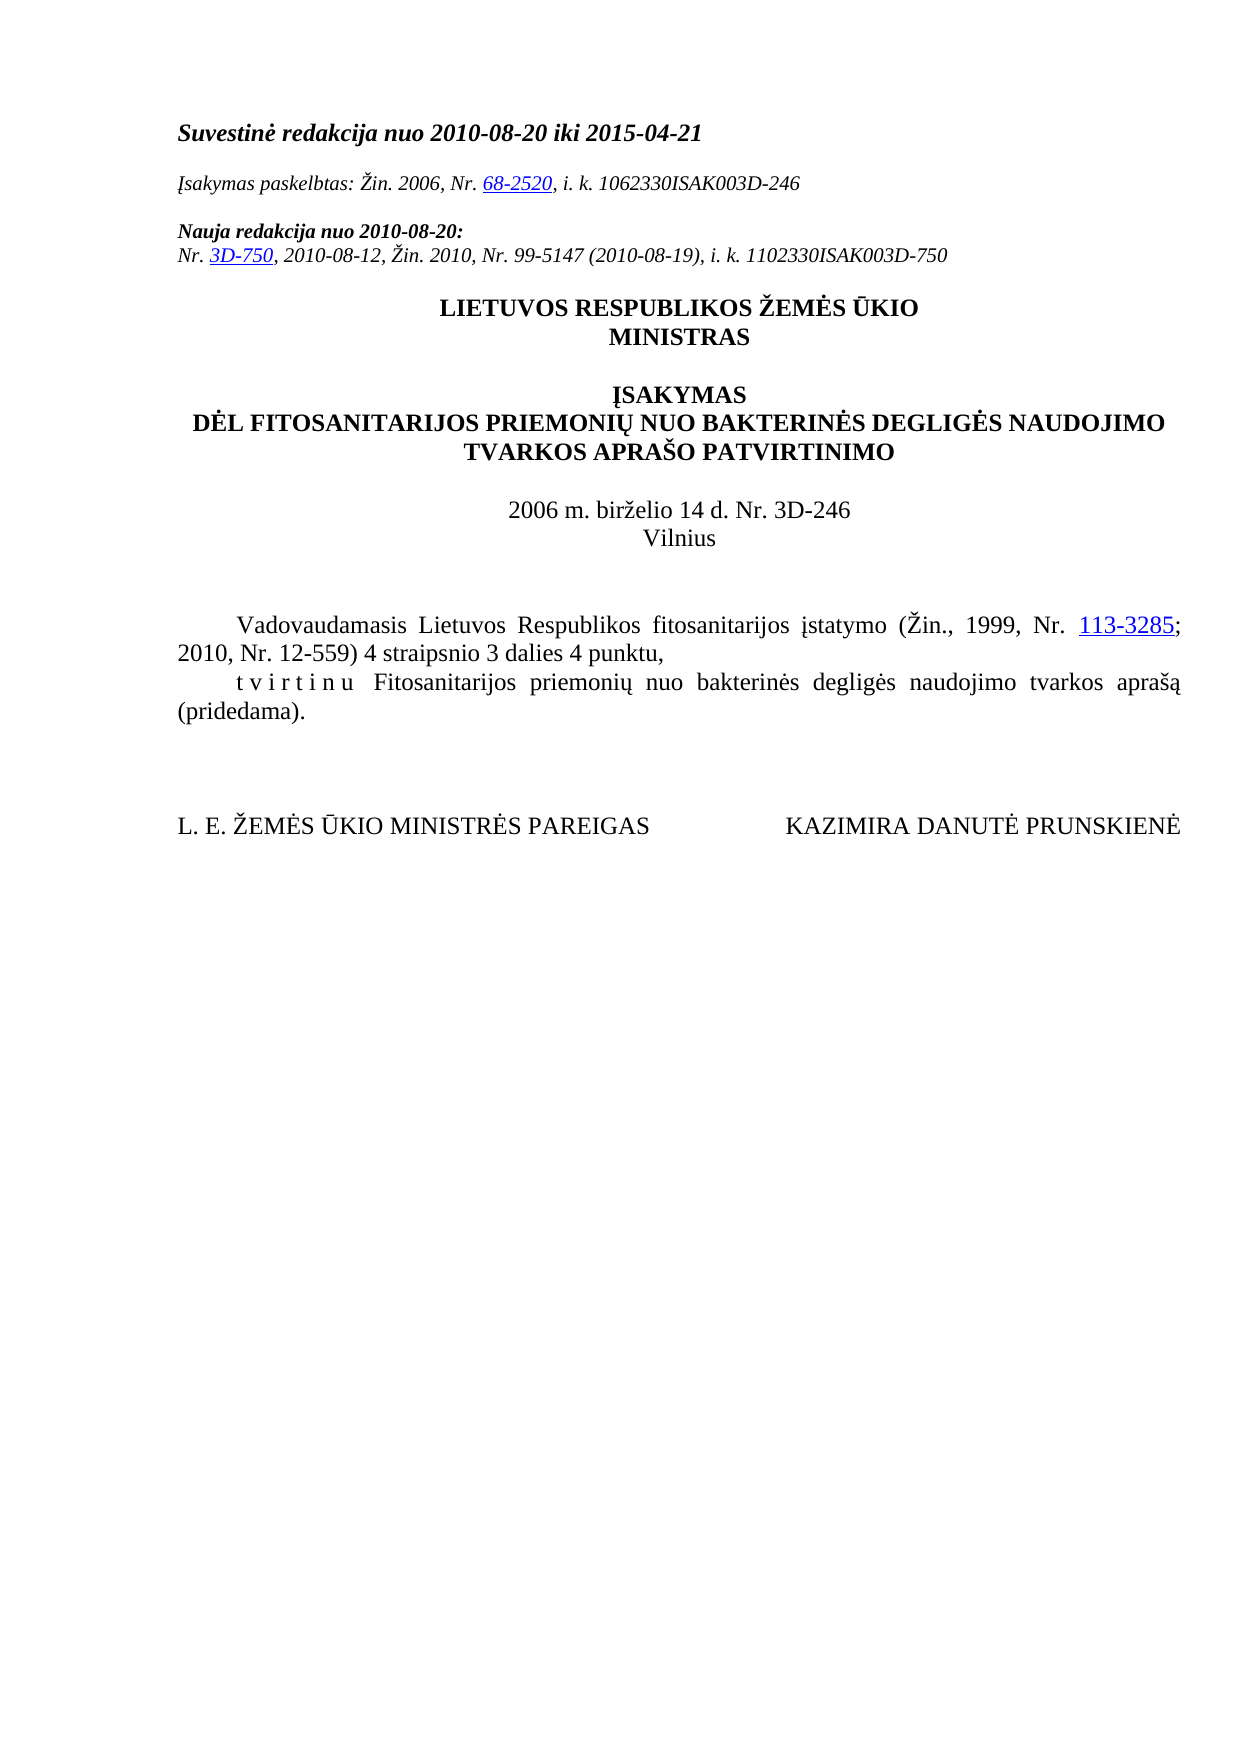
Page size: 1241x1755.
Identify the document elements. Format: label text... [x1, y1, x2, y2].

text Vadovaudamasis Lietuvos Respublikos fitosanitarijos įstatymo (Žin., 1999, Nr. 113-3285; 2010, Nr. 12-559) 4 straipsnio 3 dalies 4 punktu, [177, 610, 1181, 667]
text DĖL FITOSANITARIJOS PRIEMONIŲ NUO BAKTERINĖS DEGLIGĖS NAUDOJIMO TVARKOS APRAŠO PATVIRTINIMO [177, 408, 1181, 466]
text 2006 m. birželio 14 d. Nr. 3D-246 [177, 495, 1181, 523]
text Nauja redakcija nuo 2010-08-20: [177, 219, 1181, 243]
text LIETUVOS RESPUBLIKOS ŽEMĖS ŪKIO [177, 293, 1181, 322]
text tvirtinu Fitosanitarijos priemonių nuo bakterinės degligės naudojimo tvarkos aprašą (pridedama). [177, 667, 1181, 725]
text L. E. ŽEMĖS ŪKIO MINISTRĖS PAREIGAS KAZIMIRA DANUTĖ PRUNSKIENĖ [177, 811, 1181, 840]
text Įsakymas paskelbtas: Žin. 2006, Nr. 68-2520, i. k. 1062330ISAK003D-246 [177, 171, 1181, 195]
text Suvestinė redakcija nuo 2010-08-20 iki 2015-04-21 [177, 118, 1181, 147]
text ĮSAKYMAS [177, 380, 1181, 408]
text Nr. 3D-750, 2010-08-12, Žin. 2010, Nr. 99-5147 (2010-08-19), i. k. 1102330ISAK003D-750 [177, 243, 1181, 267]
text Vilnius [177, 523, 1181, 552]
text MINISTRAS [177, 322, 1181, 351]
